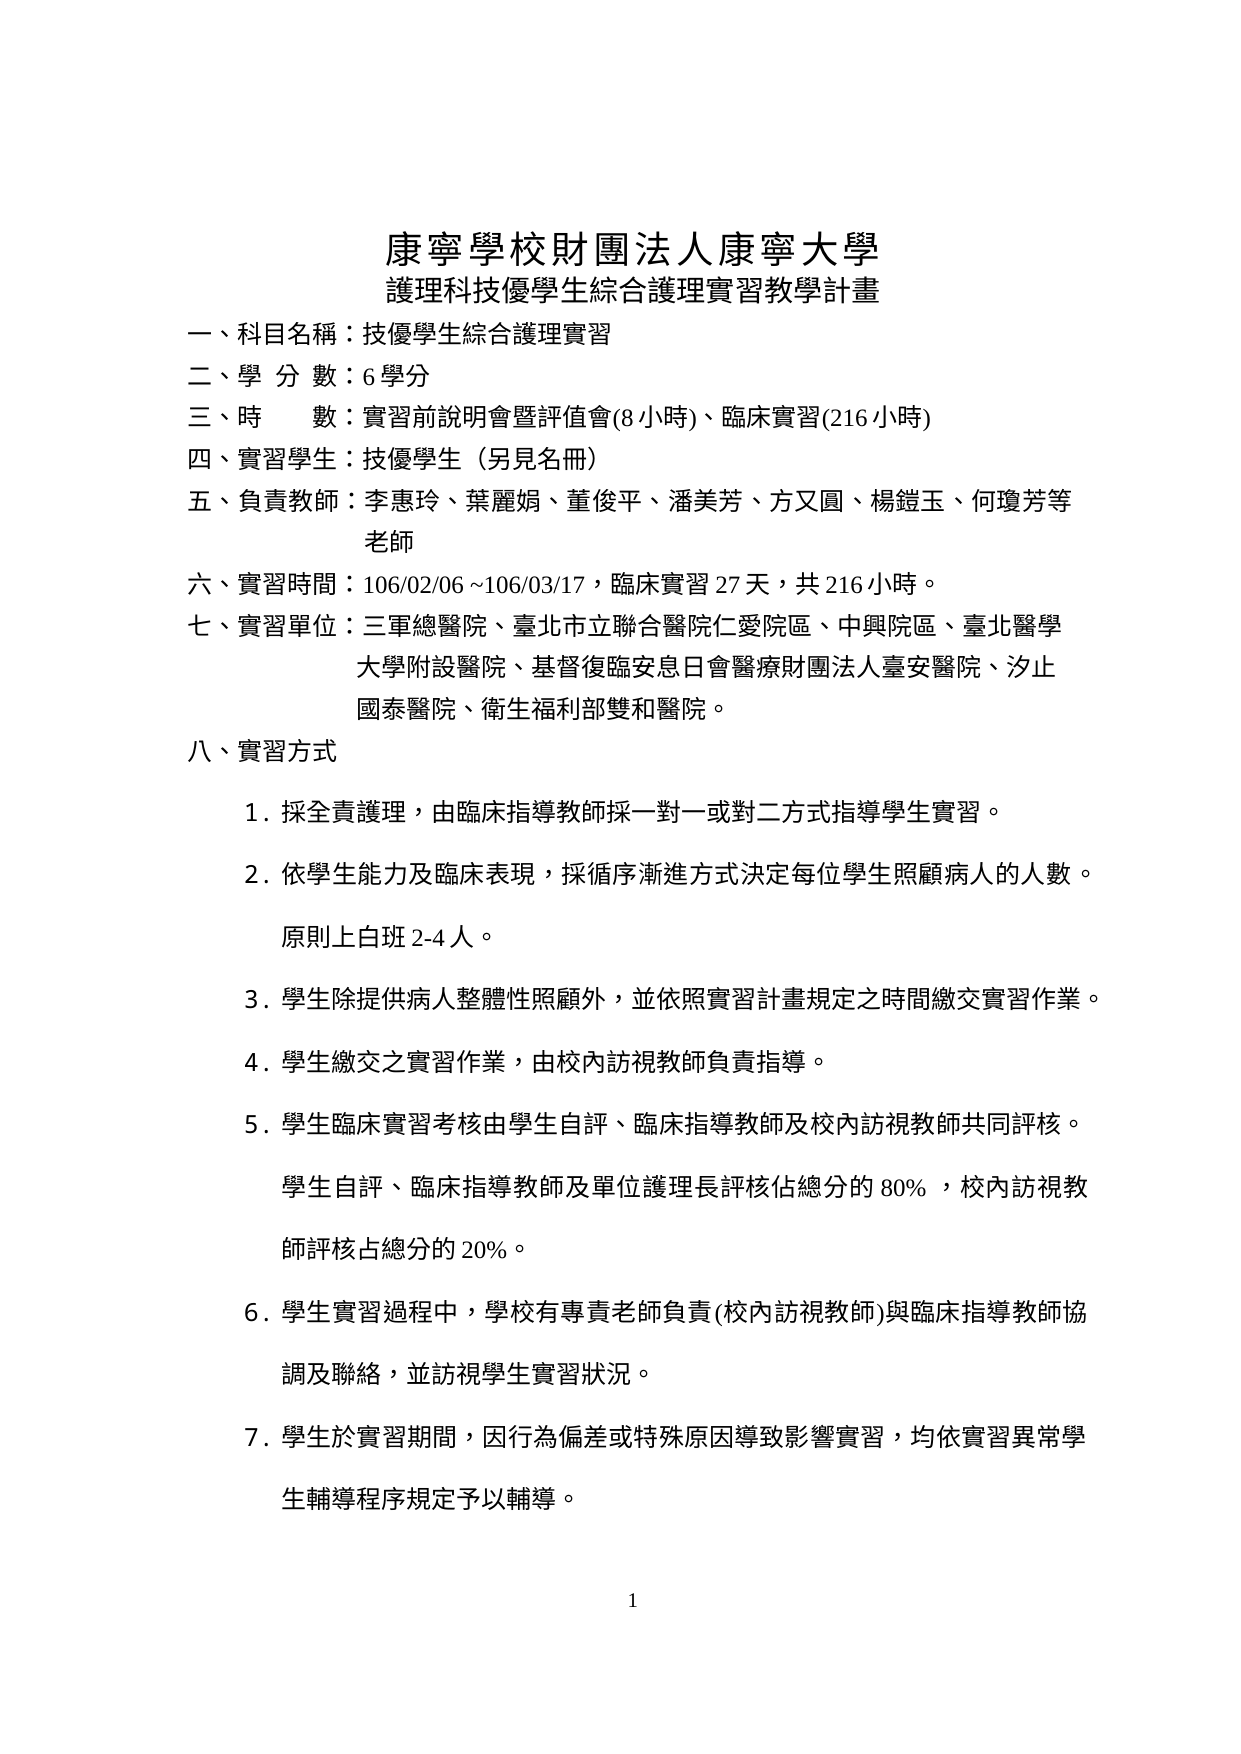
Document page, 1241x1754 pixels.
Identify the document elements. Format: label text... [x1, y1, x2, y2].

text 二、學 分 數：6學分 [187, 352, 1078, 393]
text 七、實習單位：三軍總醫院、臺北市立聯合醫院仁愛院區、中興院區、臺北醫學大學附設醫院、基督復臨安息日會醫療財團法人臺安醫院、汐止國泰醫院、衛生福利部雙和醫院。 [187, 602, 1078, 727]
list 學生於實習期間，因行為偏差或特殊原因導致影響實習，均依實習異常學生輔導程序規定予以輔導。 [244, 1393, 1088, 1518]
list 學生臨床實習考核由學生自評、臨床指導教師及校內訪視教師共同評核。學生自評、臨床指導教師及單位護理長評核佔總分的80% ，校內訪視教師評核占總分的20%。 [244, 1081, 1088, 1268]
text 八、實習方式 [187, 727, 1078, 768]
text 康寧學校財團法人康寧大學 [187, 205, 1078, 268]
list 採全責護理，由臨床指導教師採一對一或對二方式指導學生實習。 [244, 768, 1078, 831]
text 五、負責教師：李惠玲、葉麗娟、董俊平、潘美芳、方又圓、楊鎧玉、何瓊芳等老師 [187, 477, 1074, 560]
text 四、實習學生：技優學生（另見名冊） [187, 435, 1078, 477]
text 護理科技優學生綜合護理實習教學計畫 [187, 268, 1078, 310]
list 學生實習過程中，學校有專責老師負責(校內訪視教師)與臨床指導教師協調及聯絡，並訪視學生實習狀況。 [244, 1268, 1088, 1393]
list 學生除提供病人整體性照顧外，並依照實習計畫規定之時間繳交實習作業。 [244, 956, 1088, 1018]
list 學生繳交之實習作業，由校內訪視教師負責指導。 [244, 1018, 1078, 1081]
text 一、科目名稱：技優學生綜合護理實習 [187, 310, 1078, 352]
text 六、實習時間：106/02/06 ~106/03/17，臨床實習27天，共216小時。 [187, 560, 1078, 602]
list 依學生能力及臨床表現，採循序漸進方式決定每位學生照顧病人的人數。原則上白班2-4人。 [244, 831, 1073, 956]
text 三、時 數：實習前說明會暨評值會(8小時)、臨床實習(216小時) [187, 393, 1078, 435]
